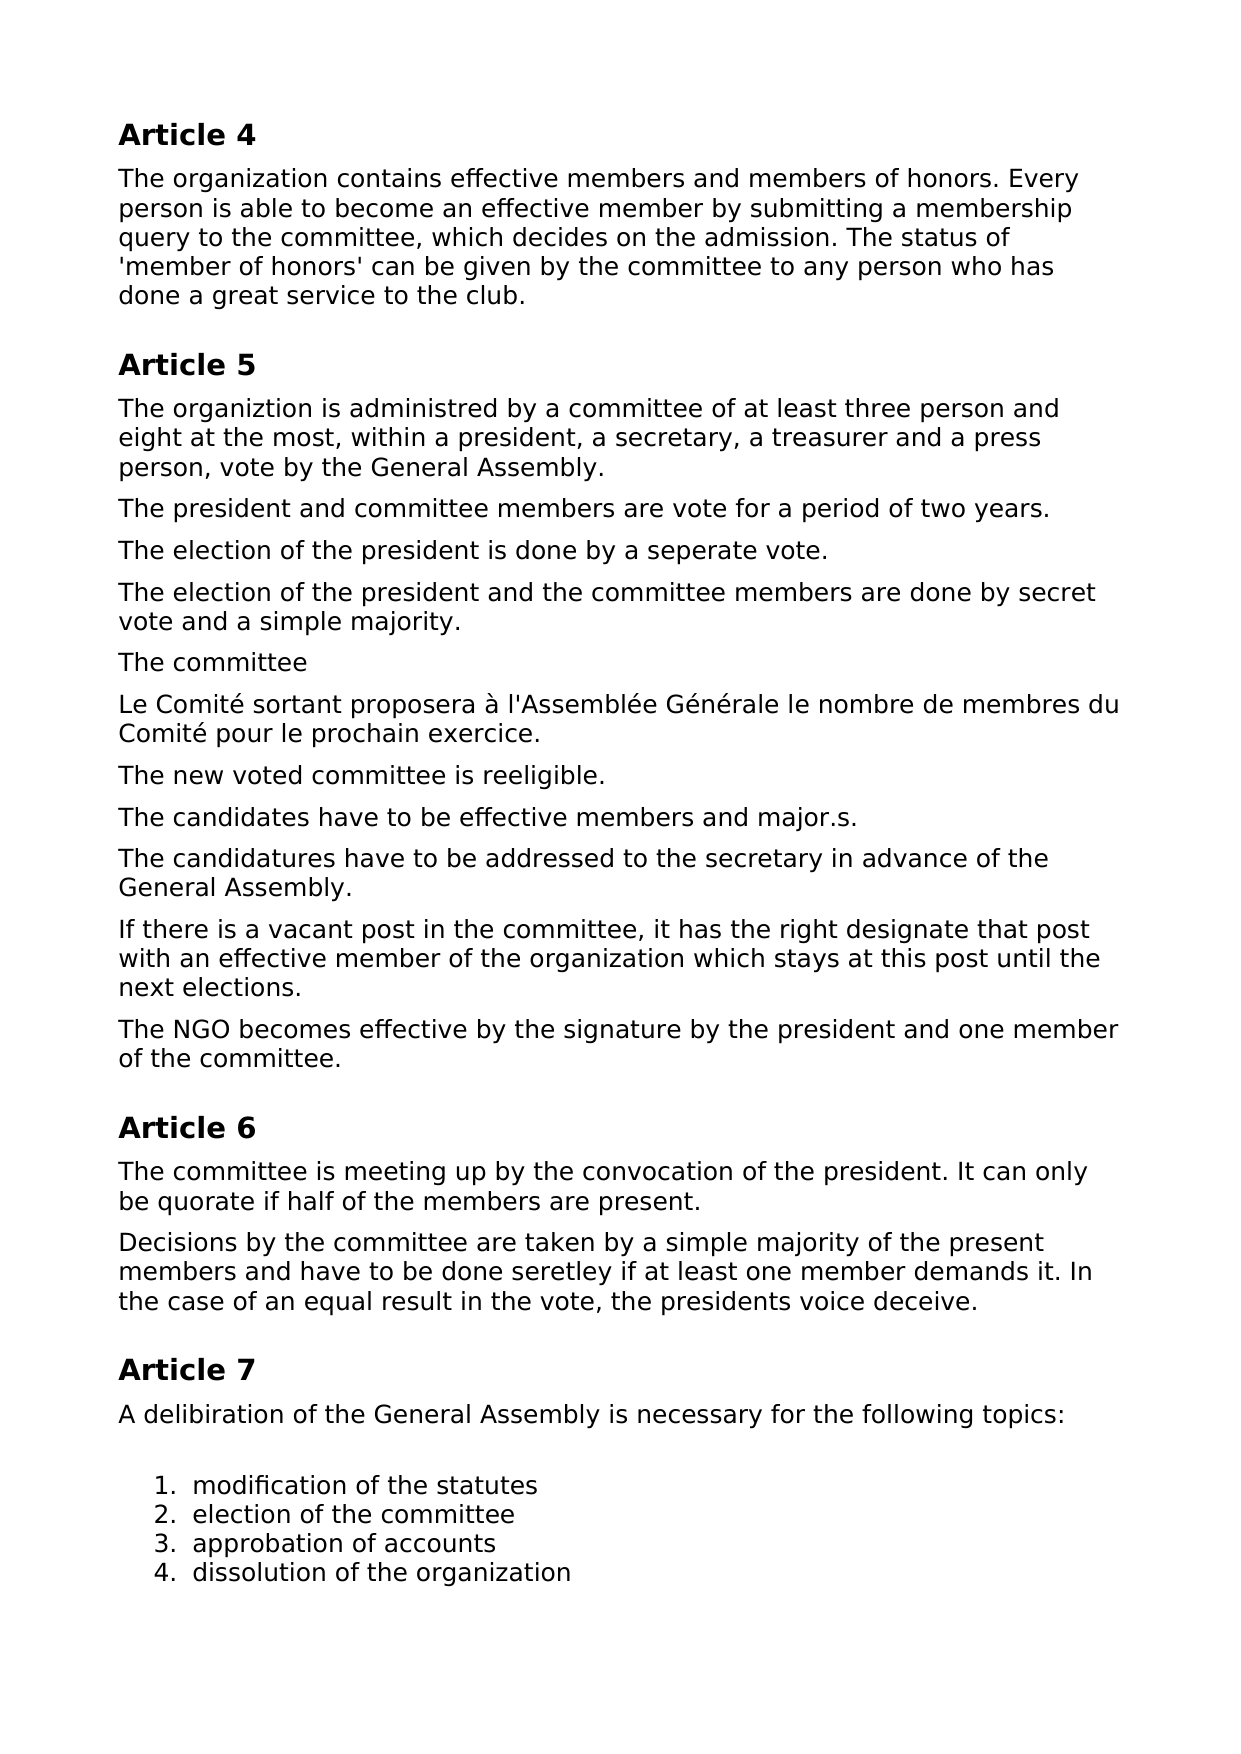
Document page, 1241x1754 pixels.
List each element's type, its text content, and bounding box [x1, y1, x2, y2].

subtitle Article 5 [118, 348, 1122, 382]
text The candidates have to be effective members and major.s. [118, 803, 1122, 832]
text The NGO becomes effective by the signature by the president and one member of the committee. [118, 1015, 1122, 1073]
text The election of the president is done by a seperate vote. [118, 536, 1122, 565]
list modification of the statutes [177, 1471, 1122, 1500]
text The new voted committee is reeligible. [118, 761, 1122, 790]
list election of the committee [177, 1500, 1122, 1529]
text Le Comité sortant proposera à l'Assemblée Générale le nombre de membres du Comité pour le prochain exercice. [118, 690, 1122, 748]
text A delibiration of the General Assembly is necessary for the following topics: [118, 1400, 1122, 1429]
subtitle Article 6 [118, 1111, 1122, 1145]
list approbation of accounts [177, 1529, 1122, 1558]
text The candidatures have to be addressed to the secretary in advance of the General Assembly. [118, 844, 1122, 903]
subtitle Article 7 [118, 1353, 1122, 1387]
text The election of the president and the committee members are done by secret vote and a simple majority. [118, 578, 1122, 636]
text The organization contains effective members and members of honors. Every person is able to become an effective member by submitting a membership query to the committee, which decides on the admission. The status of 'member of honors' can be given by the committee to any person who has done a great service to the club. [118, 164, 1122, 310]
list dissolution of the organization [177, 1558, 1122, 1588]
subtitle Article 4 [118, 118, 1122, 152]
text Decisions by the committee are taken by a simple majority of the present members and have to be done seretley if at least one member demands it. In the case of an equal result in the vote, the presidents voice deceive. [118, 1228, 1122, 1316]
text The organiztion is administred by a committee of at least three person and eight at the most, within a president, a secretary, a treasurer and a press person, vote by the General Assembly. [118, 394, 1122, 482]
text The committee is meeting up by the convocation of the president. It can only be quorate if half of the members are present. [118, 1157, 1122, 1216]
text The president and committee members are vote for a period of two years. [118, 494, 1122, 523]
text If there is a vacant post in the committee, it has the right designate that post with an effective member of the organization which stays at this post until the next elections. [118, 915, 1122, 1003]
text The committee [118, 648, 1122, 678]
